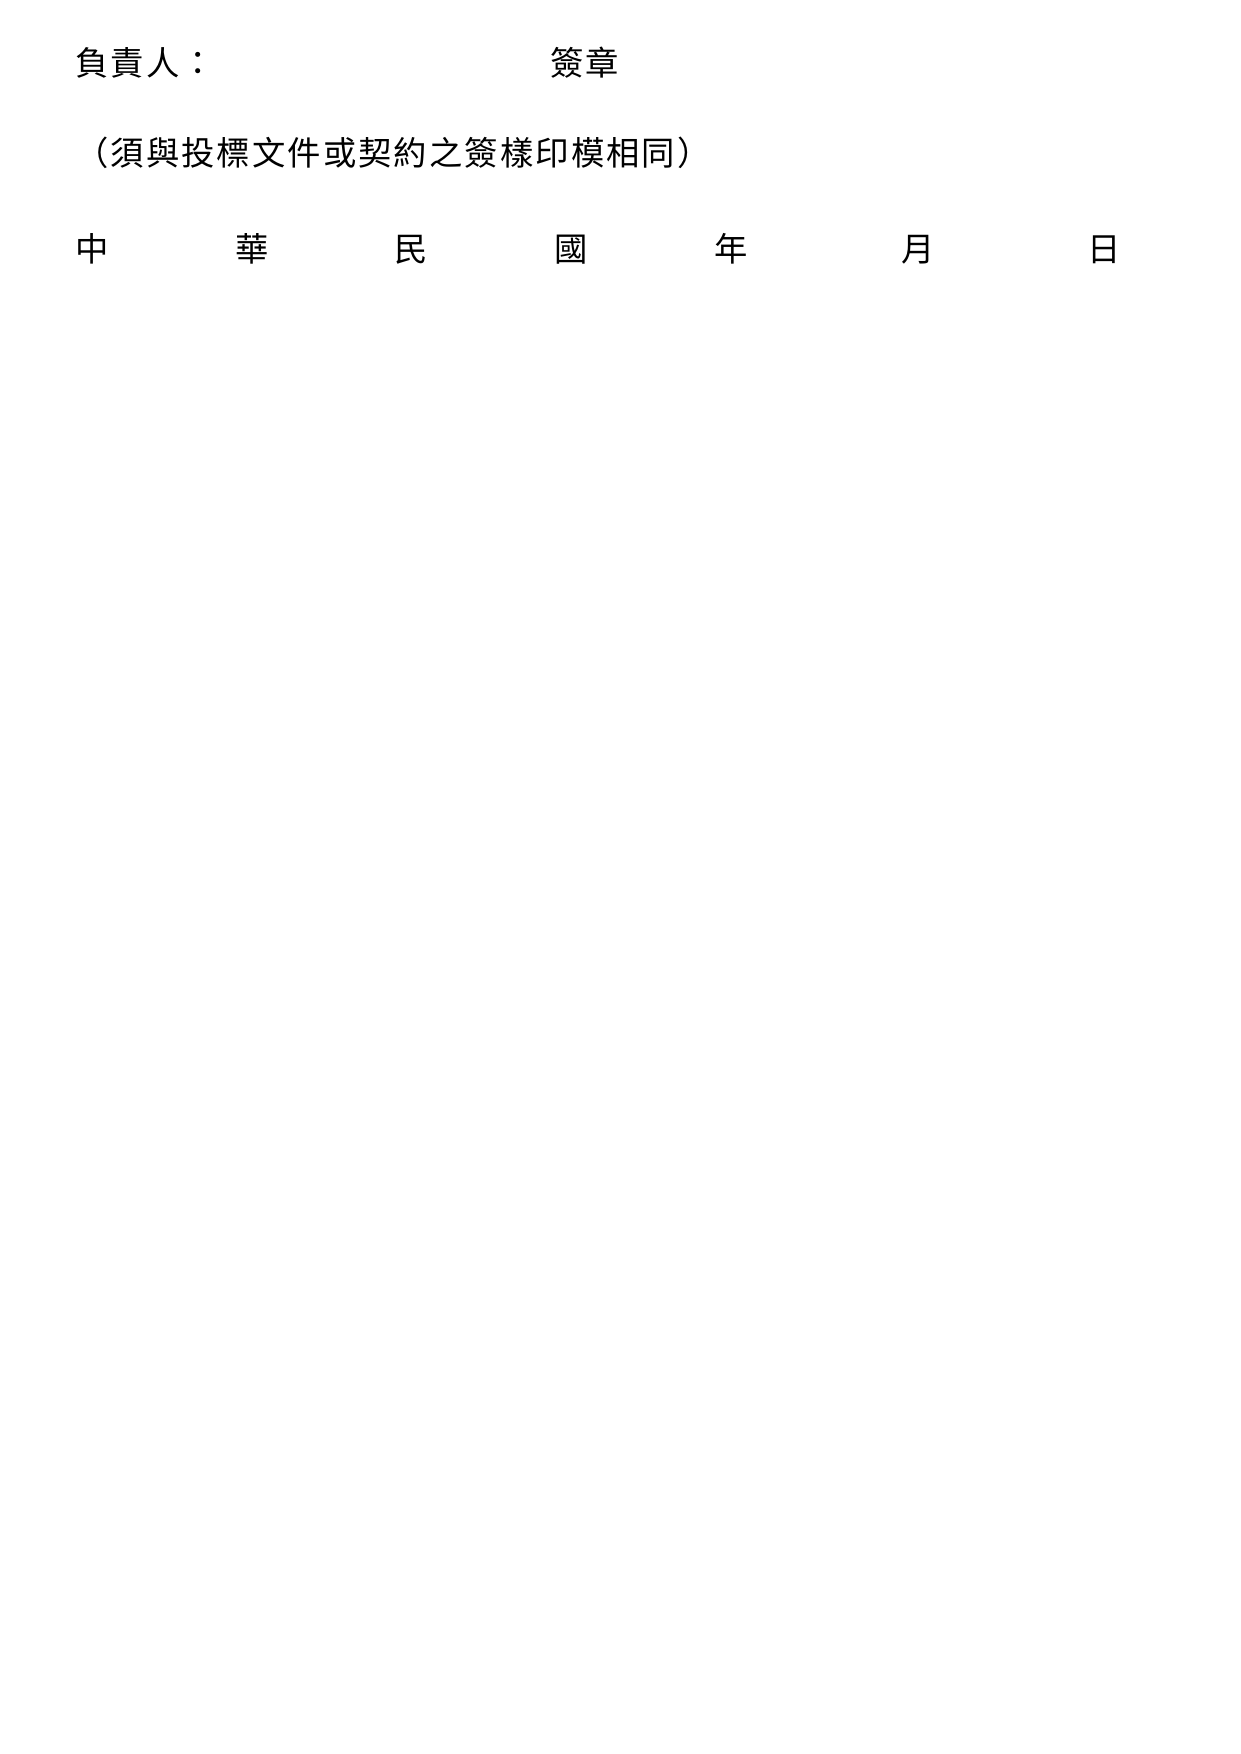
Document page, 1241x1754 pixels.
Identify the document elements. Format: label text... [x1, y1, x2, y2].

text 中 華 民 國 年 月 日 [75, 204, 1125, 271]
text 負責人： 簽章 [75, 24, 1000, 99]
text （須與投標文件或契約之簽樣印模相同） [75, 114, 1000, 189]
